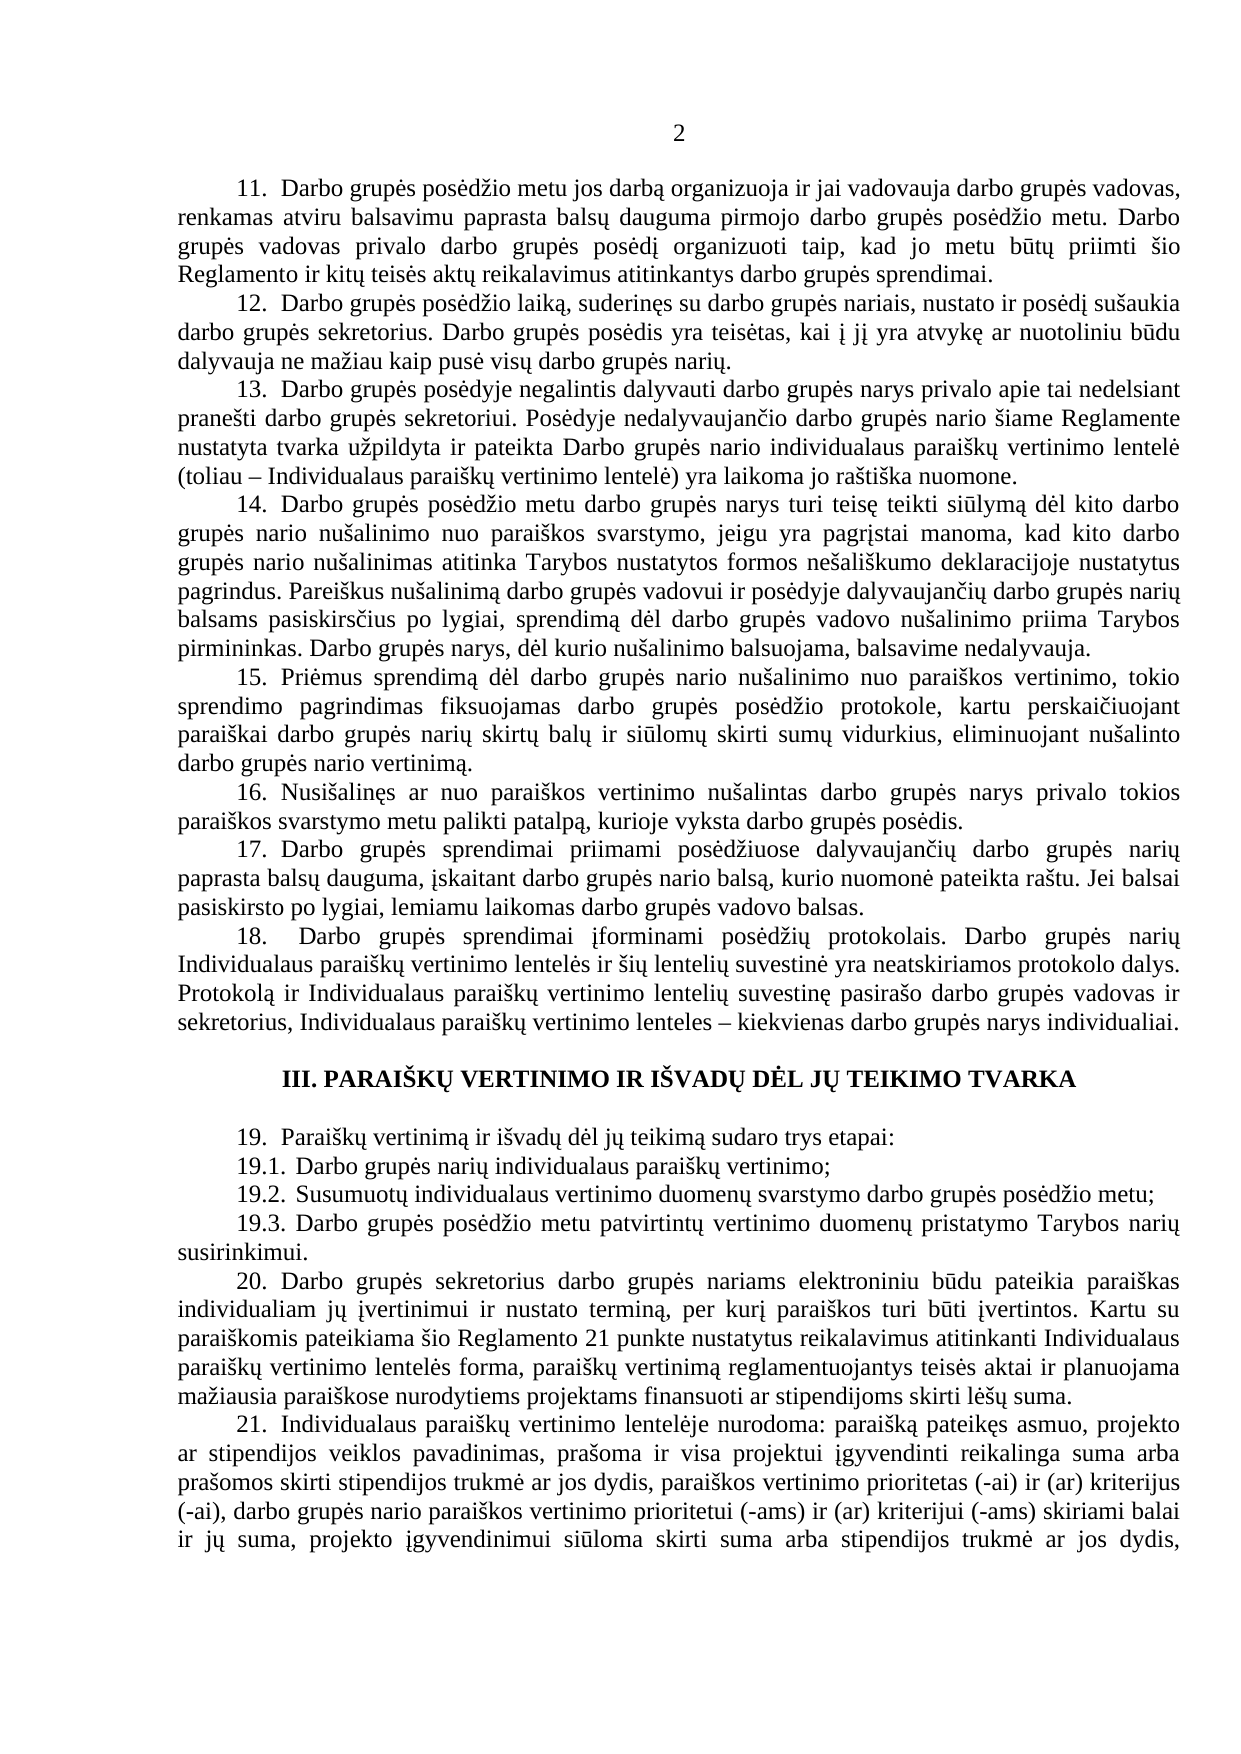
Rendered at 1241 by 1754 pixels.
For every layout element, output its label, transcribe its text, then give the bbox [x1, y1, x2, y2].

text 19.2. Susumuotų individualaus vertinimo duomenų svarstymo darbo grupės posėdžio metu; [177, 1179, 1181, 1208]
text 19.3. Darbo grupės posėdžio metu patvirtintų vertinimo duomenų pristatymo Tarybos narių susirinkimui. [177, 1208, 1181, 1266]
text 20. Darbo grupės sekretorius darbo grupės nariams elektroniniu būdu pateikia paraiškas individualiam jų įvertinimui ir nustato terminą, per kurį paraiškos turi būti įvertintos. Kartu su paraiškomis pateikiama šio Reglamento 21 punkte nustatytus reikalavimus atitinkanti Individualaus paraiškų vertinimo lentelės forma, paraiškų vertinimą reglamentuojantys teisės aktai ir planuojama mažiausia paraiškose nurodytiems projektams finansuoti ar stipendijoms skirti lėšų suma. [177, 1266, 1181, 1409]
text 16. Nusišalinęs ar nuo paraiškos vertinimo nušalintas darbo grupės narys privalo tokios paraiškos svarstymo metu palikti patalpą, kurioje vyksta darbo grupės posėdis. [177, 777, 1181, 834]
text 11. Darbo grupės posėdžio metu jos darbą organizuoja ir jai vadovauja darbo grupės vadovas, renkamas atviru balsavimu paprasta balsų dauguma pirmojo darbo grupės posėdžio metu. Darbo grupės vadovas privalo darbo grupės posėdį organizuoti taip, kad jo metu būtų priimti šio Reglamento ir kitų teisės aktų reikalavimus atitinkantys darbo grupės sprendimai. [177, 173, 1181, 288]
text 18. Darbo grupės sprendimai įforminami posėdžių protokolais. Darbo grupės narių Individualaus paraiškų vertinimo lentelės ir šių lentelių suvestinė yra neatskiriamos protokolo dalys. Protokolą ir Individualaus paraiškų vertinimo lentelių suvestinę pasirašo darbo grupės vadovas ir sekretorius, Individualaus paraiškų vertinimo lenteles – kiekvienas darbo grupės narys individualiai. [177, 921, 1181, 1036]
text 12. Darbo grupės posėdžio laiką, suderinęs su darbo grupės nariais, nustato ir posėdį sušaukia darbo grupės sekretorius. Darbo grupės posėdis yra teisėtas, kai į jį yra atvykę ar nuotoliniu būdu dalyvauja ne mažiau kaip pusė visų darbo grupės narių. [177, 288, 1181, 374]
text 15. Priėmus sprendimą dėl darbo grupės nario nušalinimo nuo paraiškos vertinimo, tokio sprendimo pagrindimas fiksuojamas darbo grupės posėdžio protokole, kartu perskaičiuojant paraiškai darbo grupės narių skirtų balų ir siūlomų skirti sumų vidurkius, eliminuojant nušalinto darbo grupės nario vertinimą. [177, 662, 1181, 777]
text 21. Individualaus paraiškų vertinimo lentelėje nurodoma: paraišką pateikęs asmuo, projekto ar stipendijos veiklos pavadinimas, prašoma ir visa projektui įgyvendinti reikalinga suma arba prašomos skirti stipendijos trukmė ar jos dydis, paraiškos vertinimo prioritetas (-ai) ir (ar) kriterijus (-ai), darbo grupės nario paraiškos vertinimo prioritetui (-ams) ir (ar) kriterijui (-ams) skiriami balai ir jų suma, projekto įgyvendinimui siūloma skirti suma arba stipendijos trukmė ar jos dydis, [177, 1409, 1181, 1553]
text 19. Paraiškų vertinimą ir išvadų dėl jų teikimą sudaro trys etapai: [177, 1122, 1181, 1151]
text 17. Darbo grupės sprendimai priimami posėdžiuose dalyvaujančių darbo grupės narių paprasta balsų dauguma, įskaitant darbo grupės nario balsą, kurio nuomonė pateikta raštu. Jei balsai pasiskirsto po lygiai, lemiamu laikomas darbo grupės vadovo balsas. [177, 834, 1181, 921]
text III. PARAIŠKŲ VERTINIMO IR IŠVADŲ DĖL JŲ TEIKIMO TVARKA [177, 1064, 1181, 1093]
text 19.1. Darbo grupės narių individualaus paraiškų vertinimo; [177, 1151, 1181, 1179]
text 14. Darbo grupės posėdžio metu darbo grupės narys turi teisę teikti siūlymą dėl kito darbo grupės nario nušalinimo nuo paraiškos svarstymo, jeigu yra pagrįstai manoma, kad kito darbo grupės nario nušalinimas atitinka Tarybos nustatytos formos nešališkumo deklaracijoje nustatytus pagrindus. Pareiškus nušalinimą darbo grupės vadovui ir posėdyje dalyvaujančių darbo grupės narių balsams pasiskirsčius po lygiai, sprendimą dėl darbo grupės vadovo nušalinimo priima Tarybos pirmininkas. Darbo grupės narys, dėl kurio nušalinimo balsuojama, balsavime nedalyvauja. [177, 489, 1181, 662]
text 13. Darbo grupės posėdyje negalintis dalyvauti darbo grupės narys privalo apie tai nedelsiant pranešti darbo grupės sekretoriui. Posėdyje nedalyvaujančio darbo grupės nario šiame Reglamente nustatyta tvarka užpildyta ir pateikta Darbo grupės nario individualaus paraiškų vertinimo lentelė (toliau – Individualaus paraiškų vertinimo lentelė) yra laikoma jo raštiška nuomone. [177, 374, 1181, 489]
